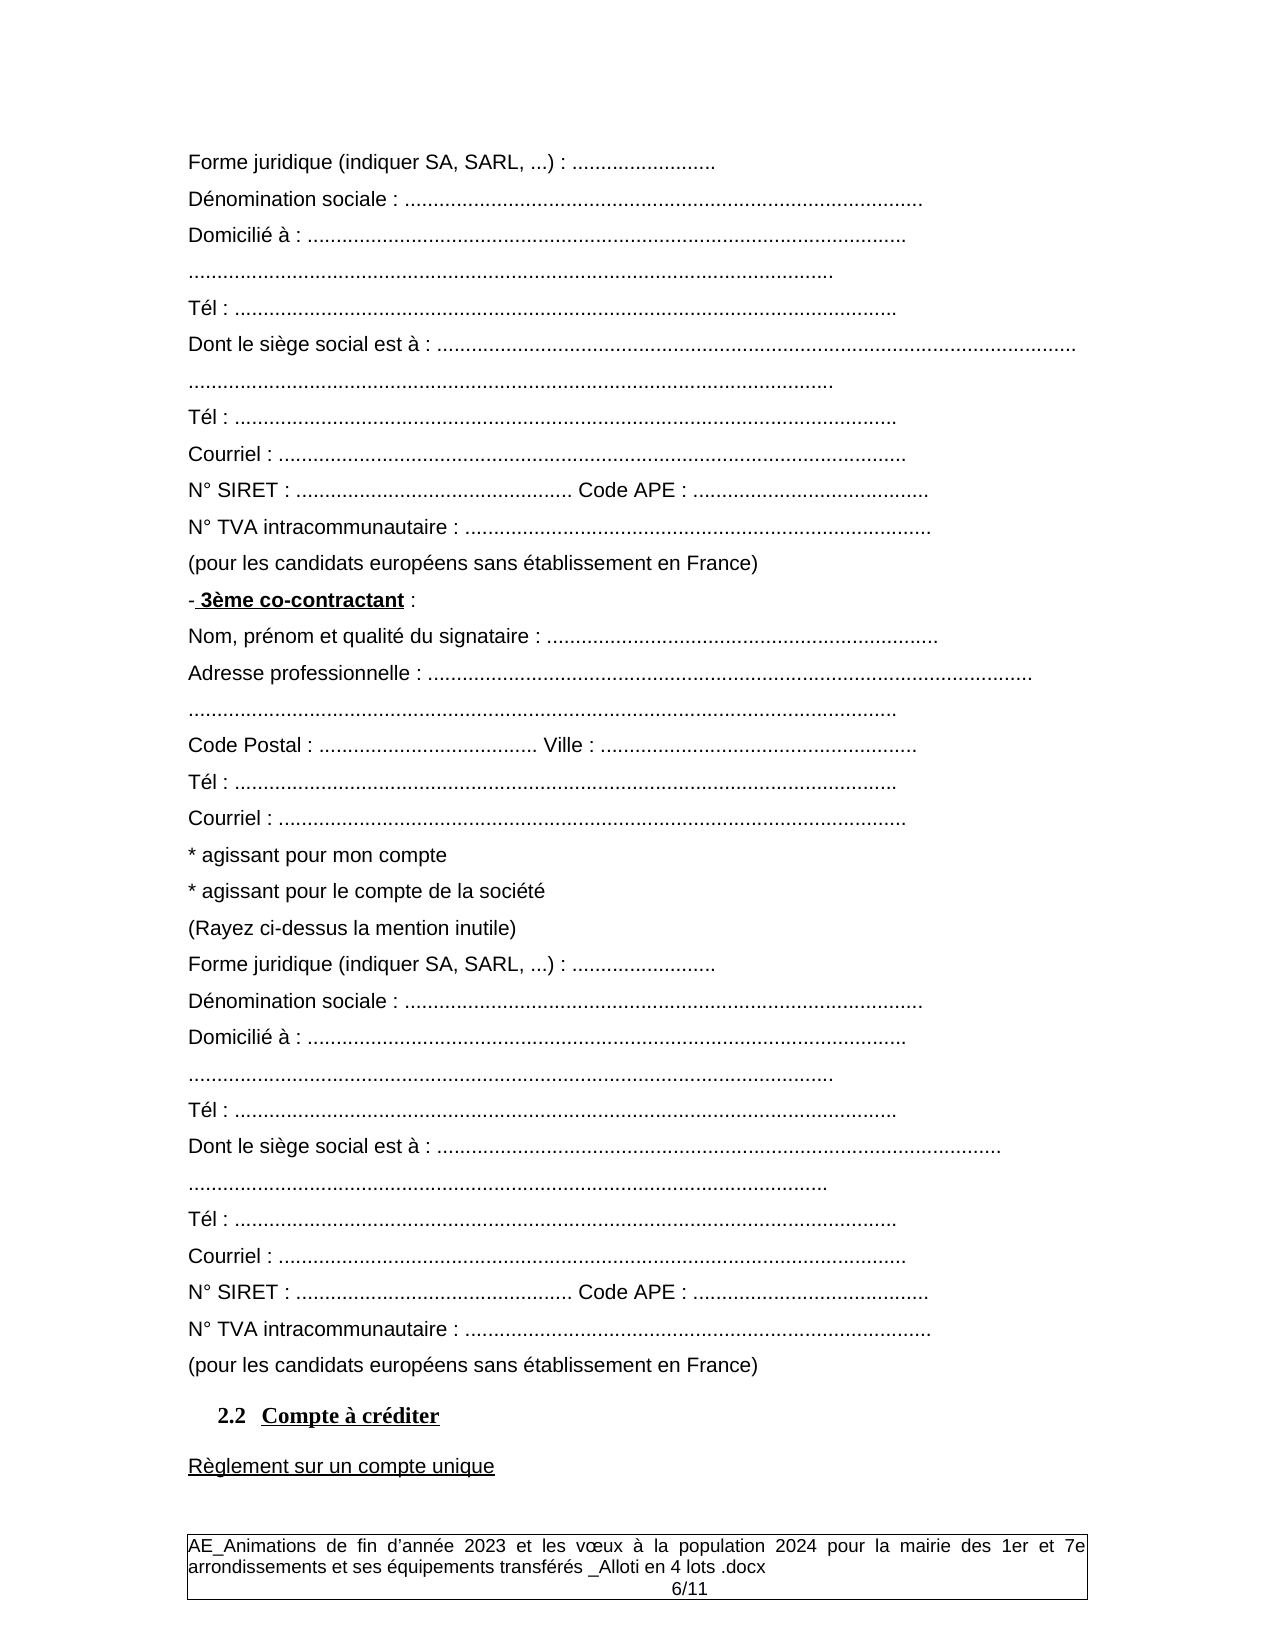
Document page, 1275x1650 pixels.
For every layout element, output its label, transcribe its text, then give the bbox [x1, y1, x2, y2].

text Tél : ................................................................................................................... [188, 405, 1087, 429]
text Forme juridique (indiquer SA, SARL, ...) : ......................... [188, 952, 1087, 976]
text Domicilié à : ........................................................................................................ [188, 1025, 1087, 1049]
text Adresse professionnelle : ......................................................................................................... [188, 660, 1087, 684]
text N° SIRET : ................................................ Code APE : ......................................... [188, 1280, 1087, 1304]
text Nom, prénom et qualité du signataire : .................................................................... [188, 624, 1087, 648]
text - 3ème co-contractant : [188, 587, 1087, 611]
text Courriel : ............................................................................................................. [188, 806, 1087, 830]
text ................................................................................................................ [188, 259, 1087, 283]
text Tél : ................................................................................................................... [188, 1207, 1087, 1231]
subtitle Compte à créditer [188, 1402, 1087, 1428]
text ................................................................................................................ [188, 1061, 1087, 1085]
text Courriel : ............................................................................................................. [188, 442, 1087, 466]
text Courriel : ............................................................................................................. [188, 1244, 1087, 1268]
text Dénomination sociale : .......................................................................................... [188, 988, 1087, 1012]
text ............................................................................................................... [188, 1171, 1087, 1195]
text ................................................................................................................ [188, 369, 1087, 393]
text ........................................................................................................................... [188, 697, 1087, 721]
text N° TVA intracommunautaire : ................................................................................. [188, 1317, 1087, 1341]
text Code Postal : ...................................... Ville : ....................................................... [188, 733, 1087, 757]
text * agissant pour le compte de la société [188, 879, 1087, 903]
text Dénomination sociale : .......................................................................................... [188, 186, 1087, 210]
text Règlement sur un compte unique [188, 1453, 1087, 1477]
text Dont le siège social est à : .................................................................................................. [188, 1134, 1087, 1158]
text Forme juridique (indiquer SA, SARL, ...) : ......................... [188, 150, 1087, 174]
text N° TVA intracommunautaire : ................................................................................. [188, 514, 1087, 538]
text Tél : ................................................................................................................... [188, 296, 1087, 320]
text Tél : ................................................................................................................... [188, 770, 1087, 794]
text (pour les candidats européens sans établissement en France) [188, 551, 1087, 575]
text (Rayez ci-dessus la mention inutile) [188, 916, 1087, 939]
text N° SIRET : ................................................ Code APE : ......................................... [188, 478, 1087, 502]
text (pour les candidats européens sans établissement en France) [188, 1353, 1087, 1377]
text * agissant pour mon compte [188, 843, 1087, 867]
text Tél : ................................................................................................................... [188, 1098, 1087, 1122]
text Domicilié à : ........................................................................................................ [188, 223, 1087, 247]
text Dont le siège social est à : ............................................................................................................... [188, 332, 1087, 356]
